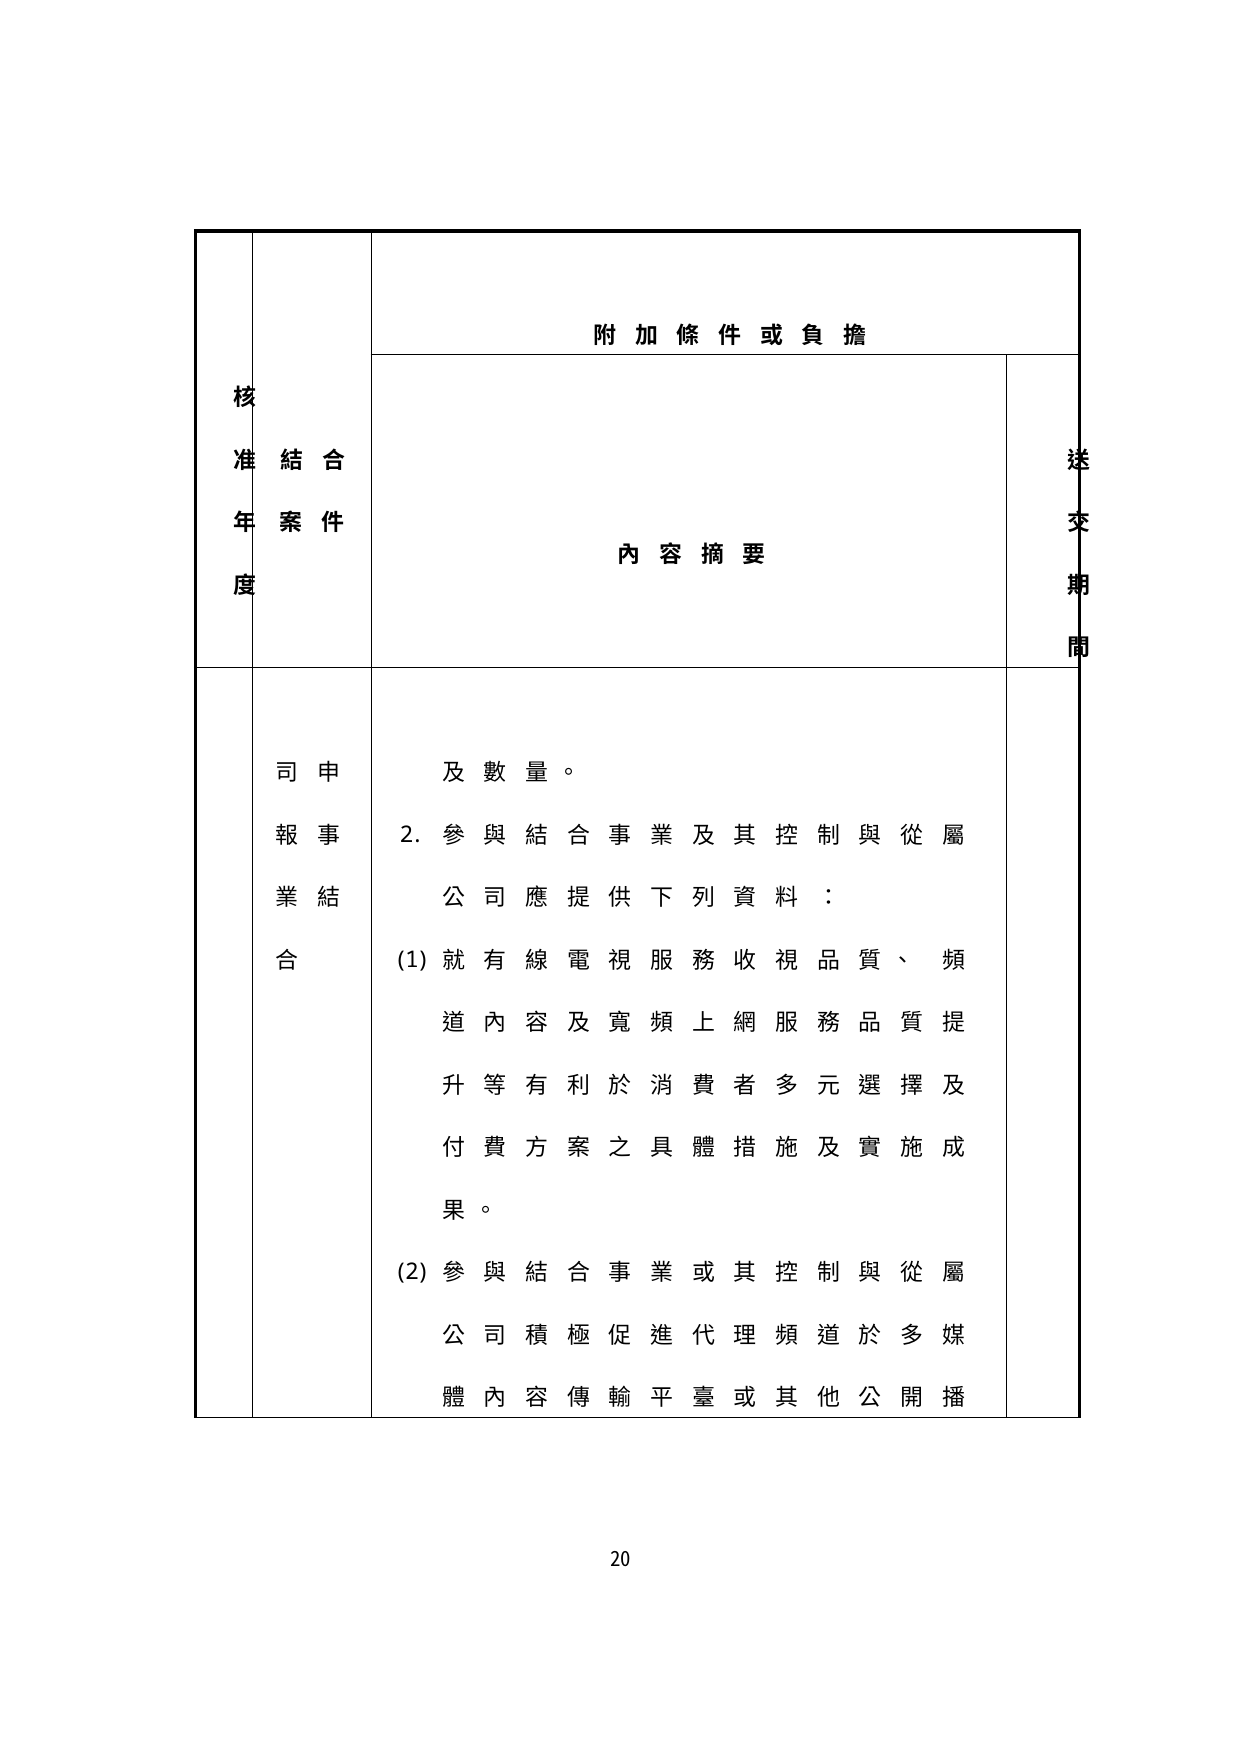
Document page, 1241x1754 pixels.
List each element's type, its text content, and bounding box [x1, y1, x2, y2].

table_cell 送交期間 [1007, 355, 1078, 667]
table_cell 內容摘要 [372, 355, 1006, 667]
table_header 附加條件或負擔 [372, 233, 1078, 354]
table_header 核准年度 [197, 233, 252, 667]
table_header 結合案件 [253, 233, 371, 667]
table_cell 3年 (1年 1次) [1007, 668, 1078, 1417]
table_cell 及數量。 2.參與結合事業及其控制與從屬公司應提供下列資料： (1)就有線電視服務收視品質、頻道內容及寬頻上網服務品質提升等有利於消費者多元選擇及付費方案之具體措施及實施成果。 (2)參與結合事業或其控制與從屬公司積極促進代理頻道於多媒體內容傳輸平臺或其他公開播 [372, 668, 1006, 1417]
table_cell 司申報事業結合 [253, 668, 371, 1417]
table_cell [197, 668, 252, 1417]
